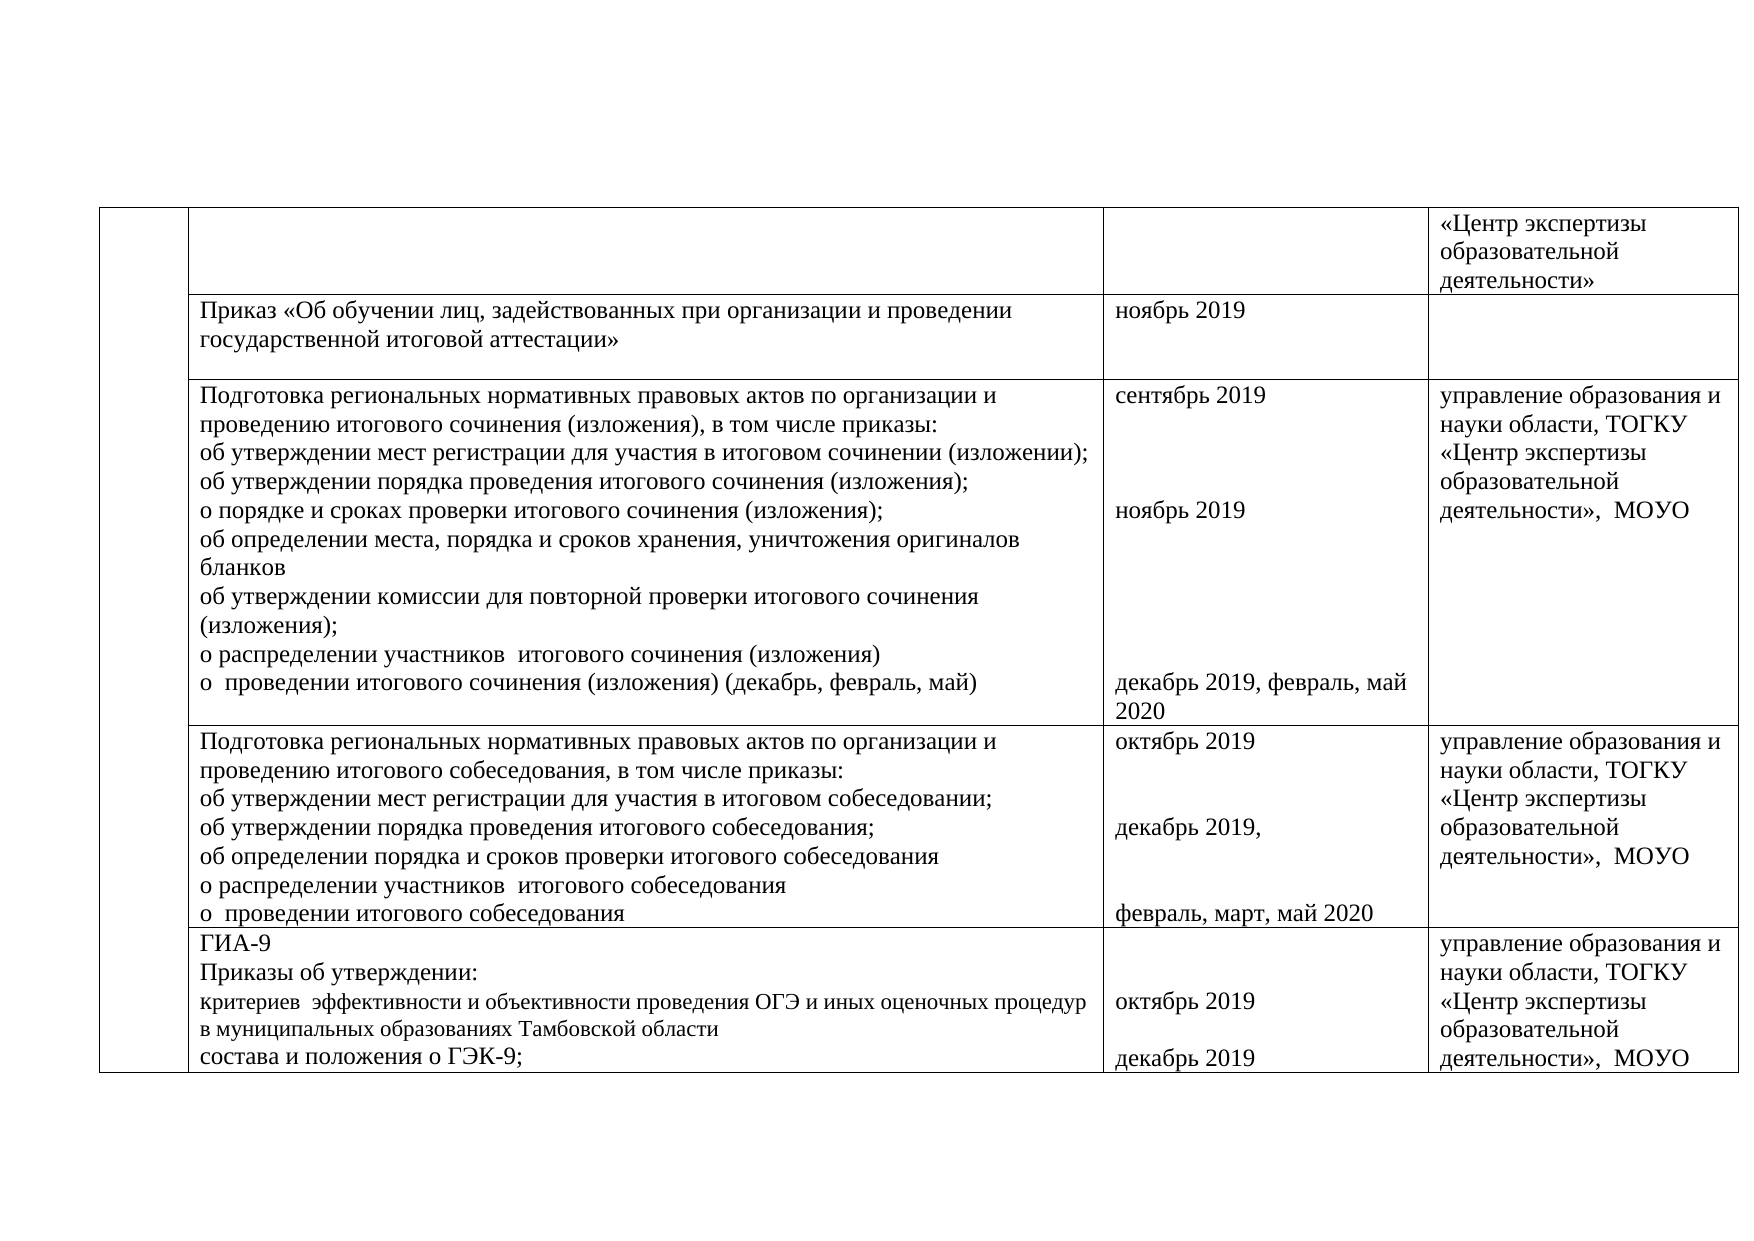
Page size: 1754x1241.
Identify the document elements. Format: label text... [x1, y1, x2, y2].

table_cell Приказ «Об обучении лиц, задействованных при организации и проведении государственной итоговой аттестации» [189, 295, 1103, 379]
table_cell Подготовка региональных нормативных правовых актов по организации и проведению итогового собеседования, в том числе приказы: об утверждении мест регистрации для участия в итоговом собеседовании; об утверждении порядка проведения итогового собеседования; об определении порядка и сроков проверки итогового собеседования о распределении участников итогового собеседования о проведении итогового собеседования [189, 726, 1103, 927]
table_cell «Центр экспертизы образовательной деятельности» [1429, 208, 1738, 294]
table_cell октябрь 2019 декабрь 2019 [1104, 928, 1428, 1072]
table_cell [1104, 208, 1428, 294]
table_cell октябрь 2019 декабрь 2019, февраль, март, май 2020 [1104, 726, 1428, 927]
table_cell ГИА-9 Приказы об утверждении: критериев эффективности и объективности проведения ОГЭ и иных оценочных процедур в муниципальных образованиях Тамбовской области состава и положения о ГЭК-9; [189, 928, 1103, 1072]
table_cell [189, 208, 1103, 294]
table_cell Подготовка региональных нормативных правовых актов по организации и проведению итогового сочинения (изложения), в том числе приказы: об утверждении мест регистрации для участия в итоговом сочинении (изложении); об утверждении порядка проведения итогового сочинения (изложения); о порядке и сроках проверки итогового сочинения (изложения); об определении места, порядка и сроков хранения, уничтожения оригиналов бланков об утверждении комиссии для повторной проверки итогового сочинения (изложения); о распределении участников итогового сочинения (изложения) о проведении итогового сочинения (изложения) (декабрь, февраль, май) [189, 380, 1103, 725]
table_cell управление образования и науки области, ТОГКУ «Центр экспертизы образовательной деятельности», МОУО [1429, 726, 1738, 927]
table_cell сентябрь 2019 ноябрь 2019 декабрь 2019, февраль, май 2020 [1104, 380, 1428, 725]
table_cell [100, 208, 188, 1072]
table_cell управление образования и науки области, ТОГКУ «Центр экспертизы образовательной деятельности», МОУО [1429, 380, 1738, 725]
table_cell управление образования и науки области, ТОГКУ «Центр экспертизы образовательной деятельности», МОУО [1429, 928, 1738, 1072]
table_cell [1429, 295, 1738, 379]
table_cell ноябрь 2019 [1104, 295, 1428, 379]
